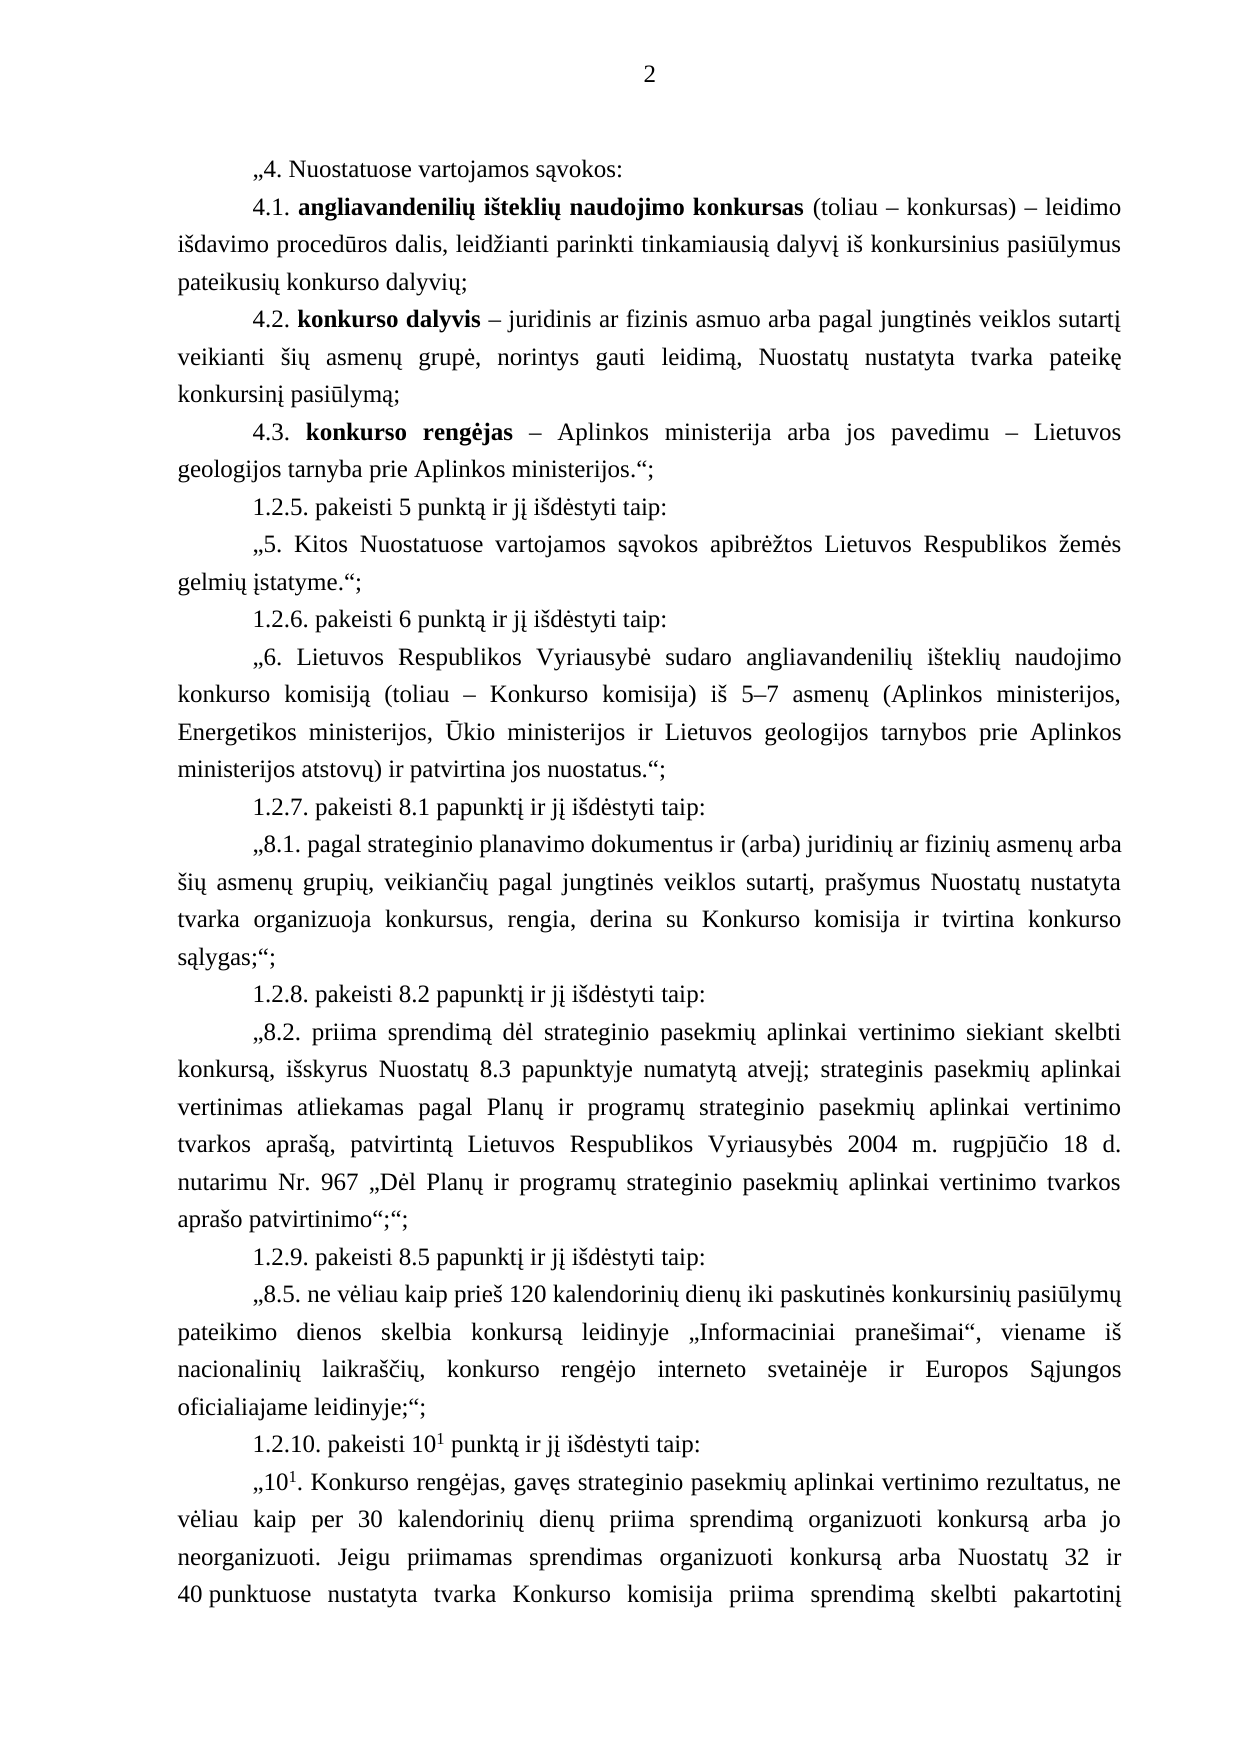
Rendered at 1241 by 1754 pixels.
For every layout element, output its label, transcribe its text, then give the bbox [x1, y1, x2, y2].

text „8.2. priima sprendimą dėl strateginio pasekmių aplinkai vertinimo siekiant skelbti konkursą, išskyrus Nuostatų 8.3 papunktyje numatytą atvejį; strateginis pasekmių aplinkai vertinimas atliekamas pagal Planų ir programų strateginio pasekmių aplinkai vertinimo tvarkos aprašą, patvirtintą Lietuvos Respublikos Vyriausybės 2004 m. rugpjūčio 18 d. nutarimu Nr. 967 „Dėl Planų ir programų strateginio pasekmių aplinkai vertinimo tvarkos aprašo patvirtinimo“;“; [177, 1008, 1122, 1233]
text 1.2.10. pakeisti 101 punktą ir jį išdėstyti taip: [177, 1420, 1122, 1458]
text 1.2.5. pakeisti 5 punktą ir jį išdėstyti taip: [177, 483, 1122, 520]
text 1.2.8. pakeisti 8.2 papunktį ir jį išdėstyti taip: [177, 970, 1122, 1008]
text 4.1. angliavandenilių išteklių naudojimo konkursas (toliau – konkursas) – leidimo išdavimo procedūros dalis, leidžianti parinkti tinkamiausią dalyvį iš konkursinius pasiūlymus pateikusių konkurso dalyvių; [177, 183, 1122, 295]
text „5. Kitos Nuostatuose vartojamos sąvokos apibrėžtos Lietuvos Respublikos žemės gelmių įstatyme.“; [177, 520, 1122, 595]
text 1.2.6. pakeisti 6 punktą ir jį išdėstyti taip: [177, 595, 1122, 633]
text 1.2.7. pakeisti 8.1 papunktį ir jį išdėstyti taip: [177, 783, 1122, 820]
text 4.2. konkurso dalyvis – juridinis ar fizinis asmuo arba pagal jungtinės veiklos sutartį veikianti šių asmenų grupė, norintys gauti leidimą, Nuostatų nustatyta tvarka pateikę konkursinį pasiūlymą; [177, 295, 1122, 408]
text „6. Lietuvos Respublikos Vyriausybė sudaro angliavandenilių išteklių naudojimo konkurso komisiją (toliau – Konkurso komisija) iš 5–7 asmenų (Aplinkos ministerijos, Energetikos ministerijos, Ūkio ministerijos ir Lietuvos geologijos tarnybos prie Aplinkos ministerijos atstovų) ir patvirtina jos nuostatus.“; [177, 633, 1122, 783]
text 4.3. konkurso rengėjas – Aplinkos ministerija arba jos pavedimu – Lietuvos geologijos tarnyba prie Aplinkos ministerijos.“; [177, 408, 1122, 483]
text „8.1. pagal strateginio planavimo dokumentus ir (arba) juridinių ar fizinių asmenų arba šių asmenų grupių, veikiančių pagal jungtinės veiklos sutartį, prašymus Nuostatų nustatyta tvarka organizuoja konkursus, rengia, derina su Konkurso komisija ir tvirtina konkurso sąlygas;“; [177, 820, 1122, 970]
text „4. Nuostatuose vartojamos sąvokos: [177, 145, 1122, 183]
text 1.2.9. pakeisti 8.5 papunktį ir jį išdėstyti taip: [177, 1233, 1122, 1270]
text „101. Konkurso rengėjas, gavęs strateginio pasekmių aplinkai vertinimo rezultatus, ne vėliau kaip per 30 kalendorinių dienų priima sprendimą organizuoti konkursą arba jo neorganizuoti. Jeigu priimamas sprendimas organizuoti konkursą arba Nuostatų 32 ir 40 punktuose nustatyta tvarka Konkurso komisija priima sprendimą skelbti pakartotinį [177, 1458, 1122, 1608]
text „8.5. ne vėliau kaip prieš 120 kalendorinių dienų iki paskutinės konkursinių pasiūlymų pateikimo dienos skelbia konkursą leidinyje „Informaciniai pranešimai“, viename iš nacionalinių laikraščių, konkurso rengėjo interneto svetainėje ir Europos Sąjungos oficialiajame leidinyje;“; [177, 1270, 1122, 1420]
